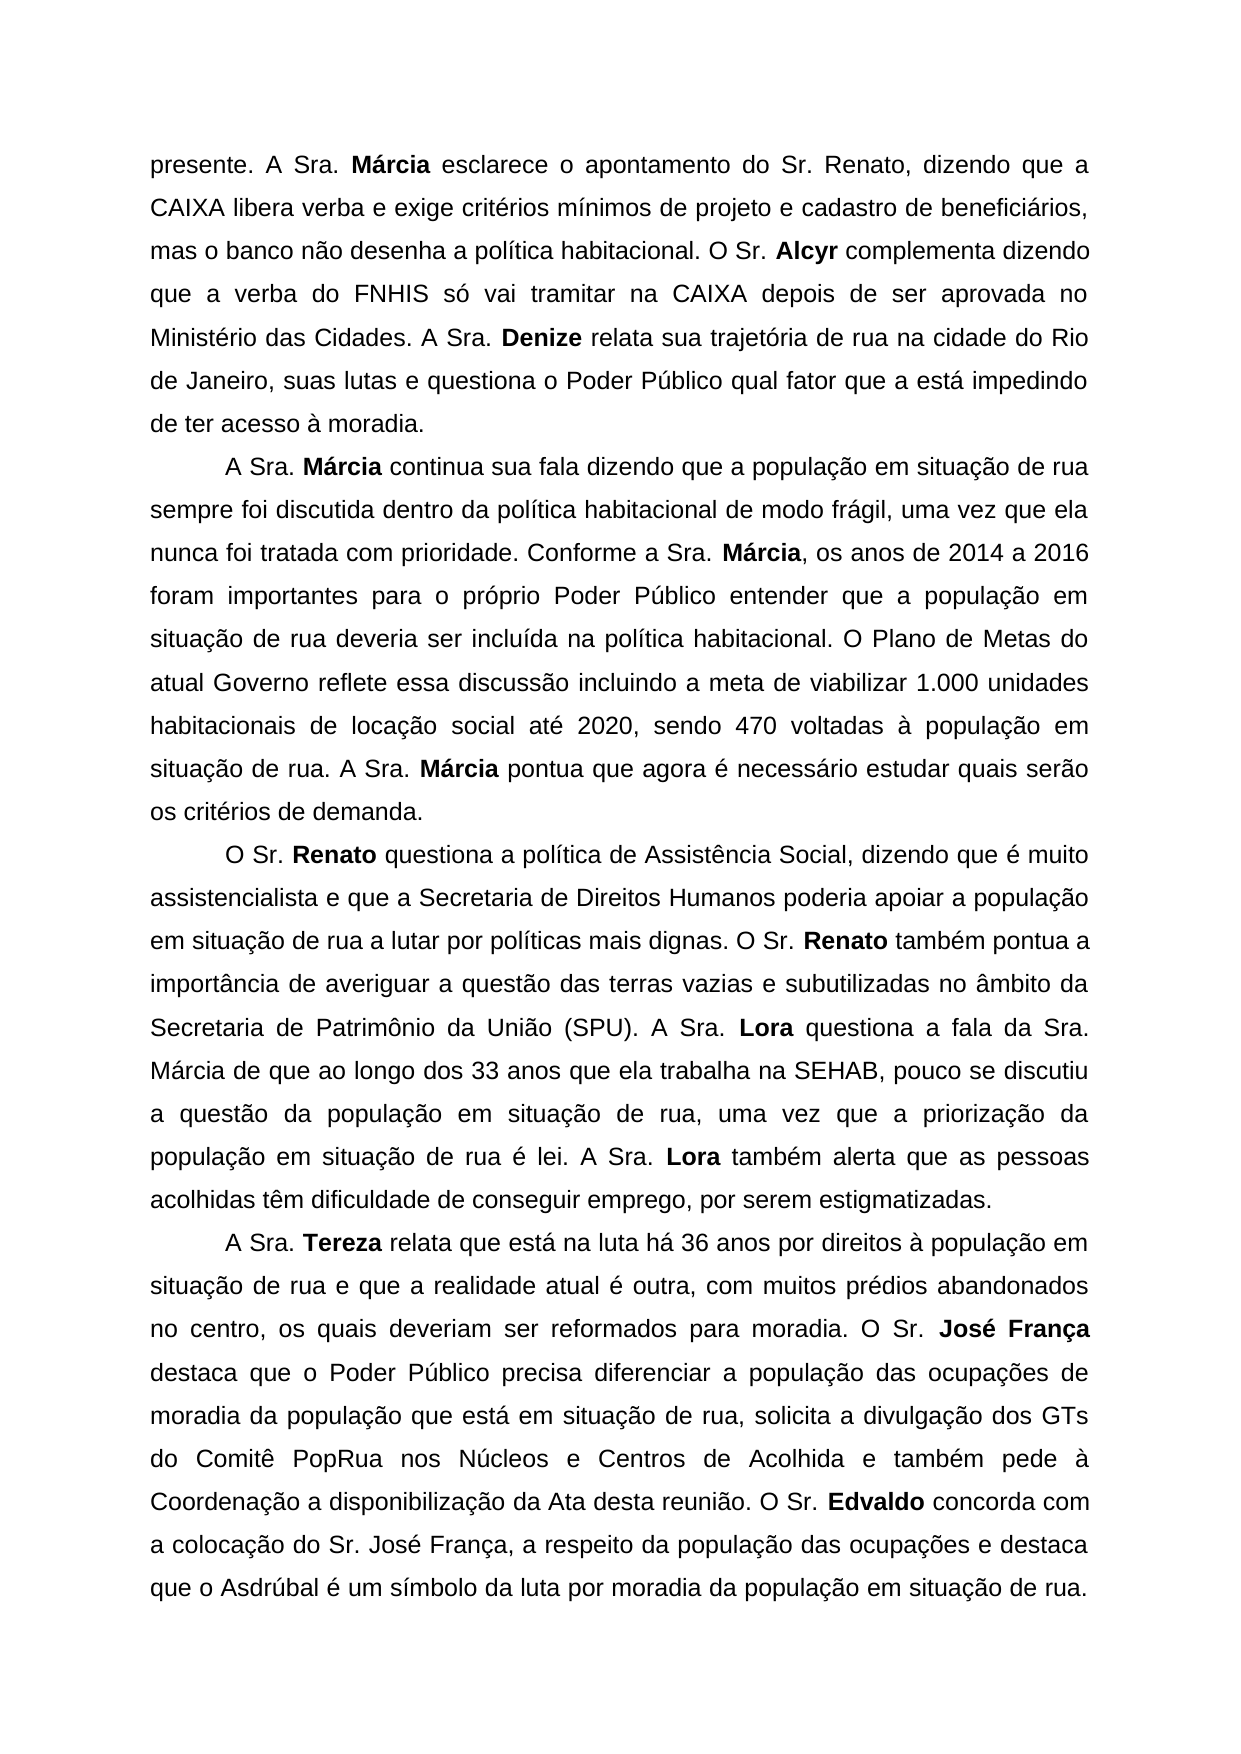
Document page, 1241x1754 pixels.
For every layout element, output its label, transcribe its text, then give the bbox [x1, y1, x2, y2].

text O Sr. Renato questiona a política de Assistência Social, dizendo que é muito assistencialista e que a Secretaria de Direitos Humanos poderia apoiar a população em situação de rua a lutar por políticas mais dignas. O Sr. Renato também pontua a importância de averiguar a questão das terras vazias e subutilizadas no âmbito da Secretaria de Patrimônio da União (SPU). A Sra. Lora questiona a fala da Sra. Márcia de que ao longo dos 33 anos que ela trabalha na SEHAB, pouco se discutiu a questão da população em situação de rua, uma vez que a priorização da população em situação de rua é lei. A Sra. Lora também alerta que as pessoas acolhidas têm dificuldade de conseguir emprego, por serem estigmatizadas. [150, 840, 1090, 1214]
text presente. A Sra. Márcia esclarece o apontamento do Sr. Renato, dizendo que a CAIXA libera verba e exige critérios mínimos de projeto e cadastro de beneficiários, mas o banco não desenha a política habitacional. O Sr. Alcyr complementa dizendo que a verba do FNHIS só vai tramitar na CAIXA depois de ser aprovada no Ministério das Cidades. A Sra. Denize relata sua trajetória de rua na cidade do Rio de Janeiro, suas lutas e questiona o Poder Público qual fator que a está impedindo de ter acesso à moradia. [150, 150, 1090, 437]
text A Sra. Tereza relata que está na luta há 36 anos por direitos à população em situação de rua e que a realidade atual é outra, com muitos prédios abandonados no centro, os quais deveriam ser reformados para moradia. O Sr. José França destaca que o Poder Público precisa diferenciar a população das ocupações de moradia da população que está em situação de rua, solicita a divulgação dos GTs do Comitê PopRua nos Núcleos e Centros de Acolhida e também pede à Coordenação a disponibilização da Ata desta reunião. O Sr. Edvaldo concorda com a colocação do Sr. José França, a respeito da população das ocupações e destaca que o Asdrúbal é um símbolo da luta por moradia da população em situação de rua. [150, 1228, 1090, 1602]
text A Sra. Márcia continua sua fala dizendo que a população em situação de rua sempre foi discutida dentro da política habitacional de modo frágil, uma vez que ela nunca foi tratada com prioridade. Conforme a Sra. Márcia, os anos de 2014 a 2016 foram importantes para o próprio Poder Público entender que a população em situação de rua deveria ser incluída na política habitacional. O Plano de Metas do atual Governo reflete essa discussão incluindo a meta de viabilizar 1.000 unidades habitacionais de locação social até 2020, sendo 470 voltadas à população em situação de rua. A Sra. Márcia pontua que agora é necessário estudar quais serão os critérios de demanda. [150, 452, 1090, 826]
